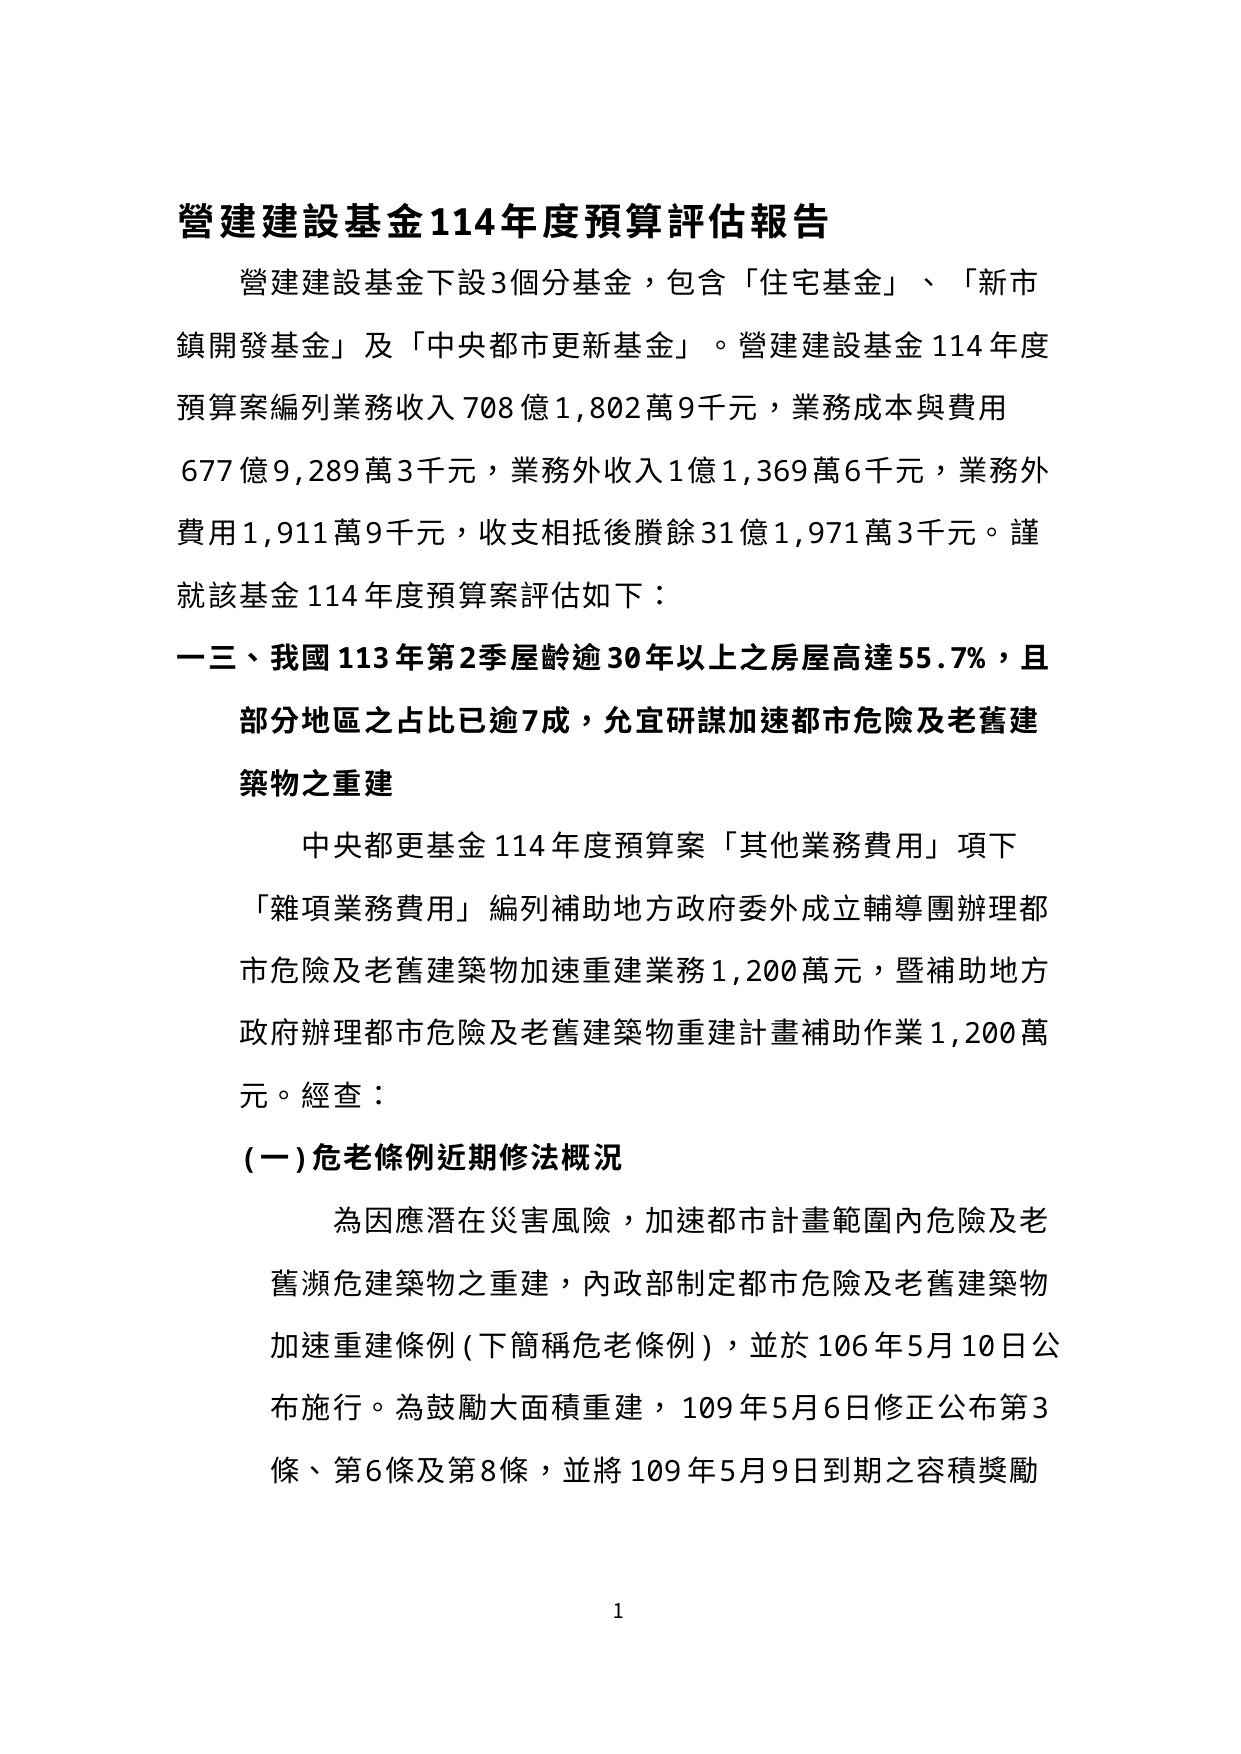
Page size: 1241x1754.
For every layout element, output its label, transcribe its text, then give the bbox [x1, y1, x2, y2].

text 中央都更基金114年度預算案「其他業務費用」項下「雜項業務費用」編列補助地方政府委外成立輔導團辦理都市危險及老舊建築物加速重建業務1,200萬元，暨補助地方政府辦理都市危險及老舊建築物重建計畫補助作業1,200萬元。經查： [234, 802, 1061, 1115]
text 一三、我國113年第2季屋齡逾30年以上之房屋高達55.7%，且部分地區之占比已逾7成，允宜研謀加速都市危險及老舊建築物之重建 [176, 615, 1061, 802]
text 營建建設基金下設3個分基金，包含「住宅基金」、「新市鎮開發基金」及「中央都市更新基金」。營建建設基金114年度預算案編列業務收入708億1,802萬9千元，業務成本與費用677億9,289萬3千元，業務外收入1億1,369萬6千元，業務外費用1,911萬9千元，收支相抵後賸餘31億1,971萬3千元。謹就該基金114年度預算案評估如下： [176, 240, 1061, 615]
text (一)危老條例近期修法概況 [234, 1115, 1061, 1177]
text 營建建設基金114年度預算評估報告 [176, 177, 1061, 240]
text 為因應潛在災害風險，加速都市計畫範圍內危險及老舊瀕危建築物之重建，內政部制定都市危險及老舊建築物加速重建條例(下簡稱危老條例)，並於106年5月10日公布施行。為鼓勵大面積重建，109年5月6日修正公布第3條、第6條及第8條，並將109年5月9日到期之容積獎勵 [264, 1177, 1061, 1490]
